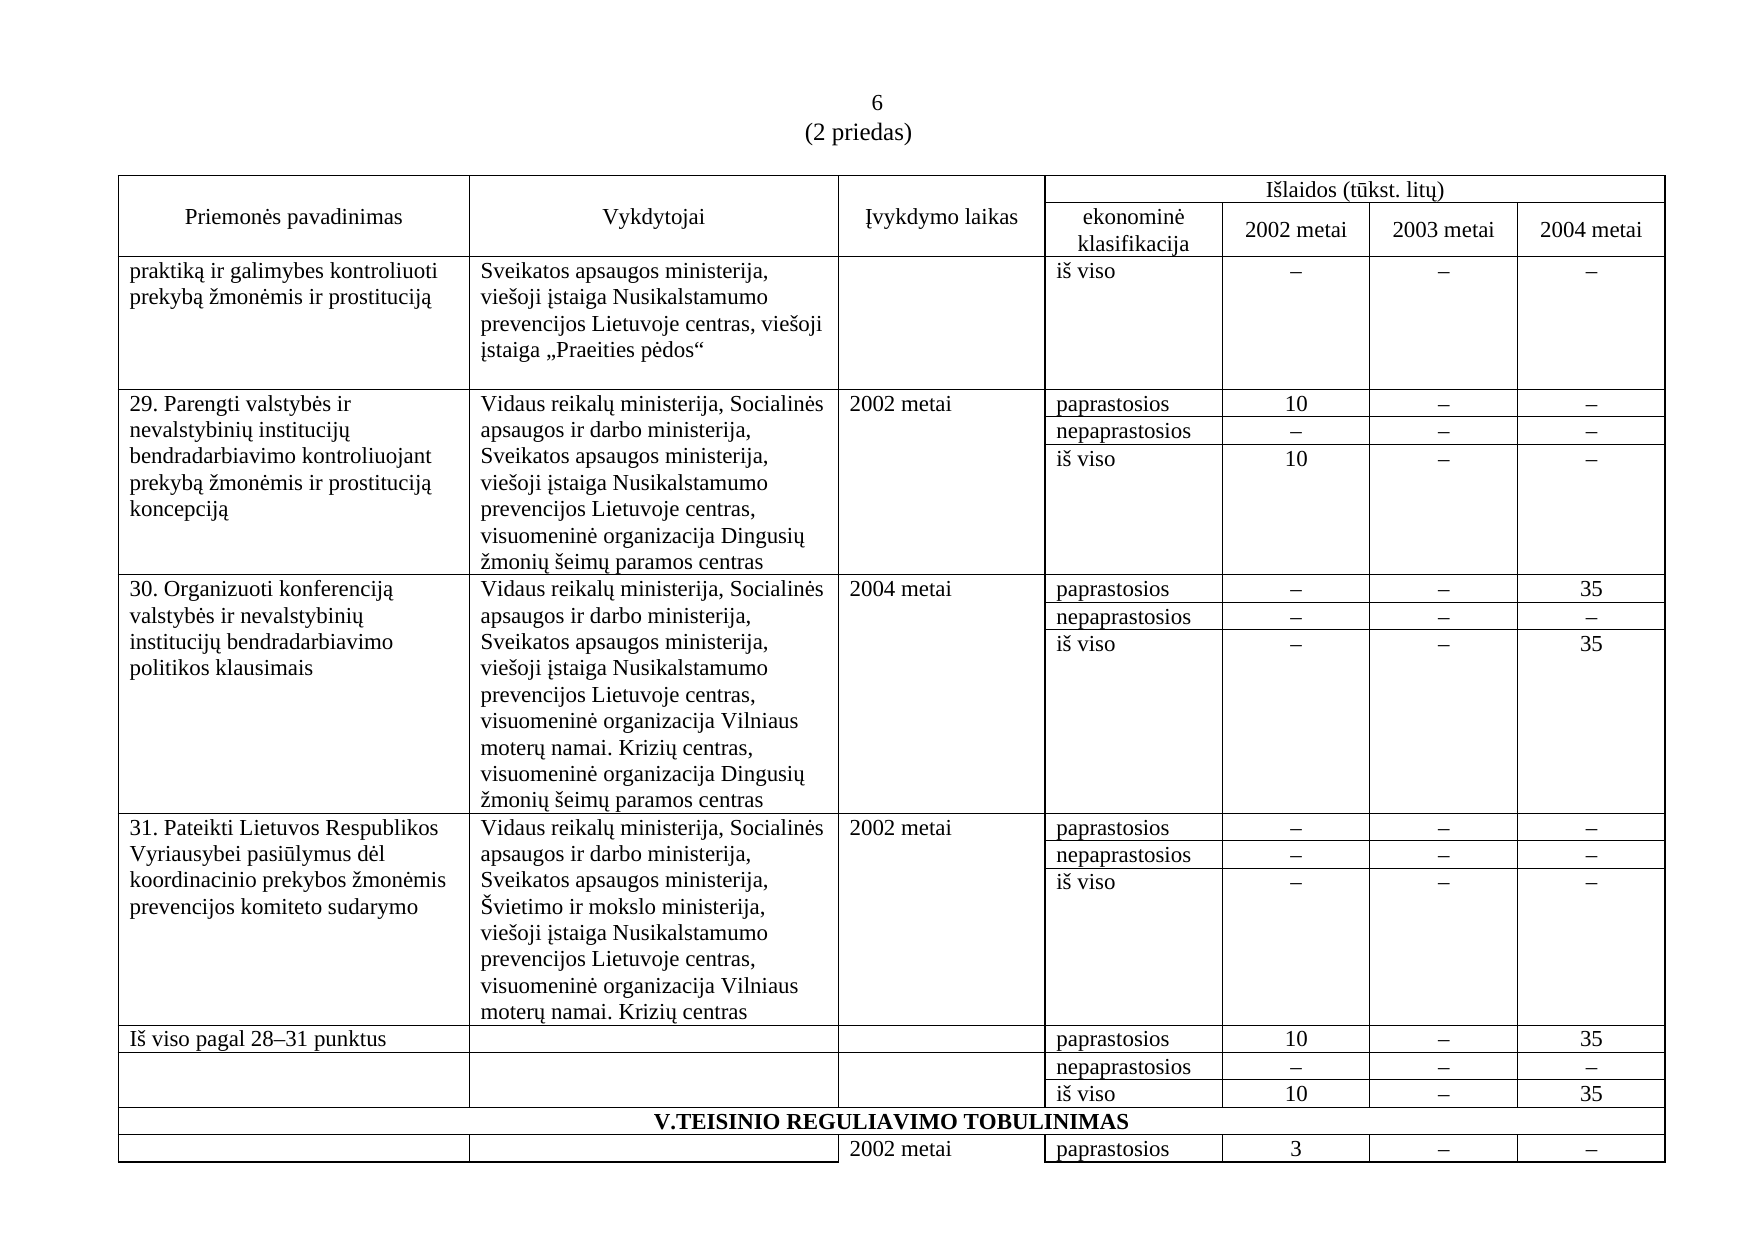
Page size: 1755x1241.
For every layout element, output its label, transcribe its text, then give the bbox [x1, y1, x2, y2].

table_cell [839, 868, 1044, 1024]
table_cell paprastosios [1046, 390, 1222, 416]
table_cell paprastosios [1046, 575, 1222, 602]
table_cell – [1370, 445, 1517, 574]
table_cell – [1223, 841, 1369, 867]
table_cell 30. Organizuoti konferenciją valstybės ir nevalstybinių institucijų bendradarbiavimo politikos klausimais [119, 575, 469, 813]
table_cell – [1518, 1135, 1664, 1161]
table_cell Sveikatos apsaugos ministerija, viešoji įstaiga Nusikalstamumo prevencijos Lietuvoje centras, viešoji įstaiga „Praeities pėdos“ [470, 257, 838, 389]
table_cell [839, 1053, 1044, 1079]
table_cell 35 [1518, 1026, 1664, 1052]
table_cell 2002 metai [839, 1135, 1044, 1161]
table_cell – [1223, 417, 1369, 444]
table_cell 35 [1518, 1080, 1664, 1107]
table_cell – [1518, 841, 1664, 867]
table_cell – [1370, 1026, 1517, 1052]
table_cell 10 [1223, 390, 1369, 416]
table_cell – [1518, 814, 1664, 840]
table_cell – [1370, 417, 1517, 444]
table_header Vykdytojai [470, 176, 838, 256]
table_header Išlaidos (tūkst. litų) [1046, 176, 1664, 202]
table_cell nepaprastosios [1046, 1053, 1222, 1079]
table_cell 29. Parengti valstybės ir nevalstybinių institucijų bendradarbiavimo kontroliuojant prekybą žmonėmis ir prostituciją koncepciją [119, 390, 469, 574]
table_cell 10 [1223, 1026, 1369, 1052]
table_cell – [1370, 1053, 1517, 1079]
table_cell Iš viso pagal 28–31 punktus [119, 1026, 469, 1052]
table_cell paprastosios [1046, 1026, 1222, 1052]
table_cell – [1223, 869, 1369, 1024]
table_cell [470, 1135, 838, 1161]
table_cell [839, 444, 1044, 574]
table_cell – [1518, 869, 1664, 1024]
table_cell – [1518, 603, 1664, 629]
table_cell iš viso [1046, 1080, 1222, 1107]
table_cell praktiką ir galimybes kontroliuoti prekybą žmonėmis ir prostituciją [119, 257, 469, 389]
table_cell [839, 1079, 1044, 1107]
table_cell 2002 metai [839, 390, 1044, 444]
table_cell 35 [1518, 630, 1664, 813]
table_cell – [1370, 575, 1517, 602]
table_cell – [1223, 575, 1369, 602]
table_cell iš viso [1046, 869, 1222, 1024]
table_cell – [1370, 814, 1517, 840]
table_cell – [1223, 1053, 1369, 1079]
table_cell Vidaus reikalų ministerija, Socialinės apsaugos ir darbo ministerija, Sveikatos apsaugos ministerija, viešoji įstaiga Nusikalstamumo prevencijos Lietuvoje centras, visuomeninė organizacija Vilniaus moterų namai. Krizių centras, visuomeninė organizacija Dingusių žmonių šeimų paramos centras [470, 575, 838, 813]
table_cell – [1223, 257, 1369, 389]
table_cell 2004 metai [1518, 203, 1664, 256]
table_cell – [1370, 390, 1517, 416]
table_cell 2003 metai [1370, 203, 1517, 256]
table_cell – [1223, 814, 1369, 840]
table_cell – [1370, 1135, 1517, 1161]
table_cell [470, 1079, 838, 1107]
table_cell – [1518, 390, 1664, 416]
table_cell [470, 1053, 838, 1079]
table_cell iš viso [1046, 257, 1222, 389]
table_cell iš viso [1046, 630, 1222, 813]
table_cell [119, 1053, 469, 1079]
table_cell – [1518, 445, 1664, 574]
table_cell – [1518, 417, 1664, 444]
table_header Įvykdymo laikas [839, 176, 1044, 256]
table_cell Vidaus reikalų ministerija, Socialinės apsaugos ir darbo ministerija, Sveikatos apsaugos ministerija, viešoji įstaiga Nusikalstamumo prevencijos Lietuvoje centras, visuomeninė organizacija Dingusių žmonių šeimų paramos centras [470, 390, 838, 574]
table_cell 2004 metai [839, 575, 1044, 629]
table_cell nepaprastosios [1046, 603, 1222, 629]
table_cell – [1370, 869, 1517, 1024]
table_cell – [1370, 257, 1517, 389]
table_cell – [1370, 841, 1517, 867]
table_cell – [1518, 1053, 1664, 1079]
table_header Priemonės pavadinimas [119, 176, 469, 256]
table_cell [119, 1079, 469, 1107]
table_cell 31. Pateikti Lietuvos Respublikos Vyriausybei pasiūlymus dėl koordinacinio prekybos žmonėmis prevencijos komiteto sudarymo [119, 814, 469, 1024]
table_cell – [1518, 257, 1664, 389]
table_cell – [1370, 1080, 1517, 1107]
table_cell 35 [1518, 575, 1664, 602]
table_cell – [1223, 603, 1369, 629]
table_cell 10 [1223, 1080, 1369, 1107]
table_cell 3 [1223, 1135, 1369, 1161]
table_cell nepaprastosios [1046, 841, 1222, 867]
table_cell nepaprastosios [1046, 417, 1222, 444]
table_cell – [1370, 603, 1517, 629]
table_cell 2002 metai [1223, 203, 1369, 256]
table_cell Vidaus reikalų ministerija, Socialinės apsaugos ir darbo ministerija, Sveikatos apsaugos ministerija, Švietimo ir mokslo ministerija, viešoji įstaiga Nusikalstamumo prevencijos Lietuvoje centras, visuomeninė organizacija Vilniaus moterų namai. Krizių centras [470, 814, 838, 1024]
table_cell V.Teisinio reguliavimo tobulinimas [119, 1108, 1664, 1134]
table_cell [839, 1026, 1044, 1052]
table_cell – [1223, 630, 1369, 813]
table_cell 10 [1223, 445, 1369, 574]
table_cell [839, 629, 1044, 813]
table_cell paprastosios [1046, 814, 1222, 840]
table_cell [119, 1135, 469, 1161]
table_cell [470, 1026, 838, 1052]
table_cell ekonominė klasifikacija [1046, 203, 1222, 256]
table_cell – [1370, 630, 1517, 813]
table_cell 2002 metai [839, 814, 1044, 867]
table_cell iš viso [1046, 445, 1222, 574]
table_cell [839, 257, 1044, 389]
table_cell paprastosios [1046, 1135, 1222, 1161]
